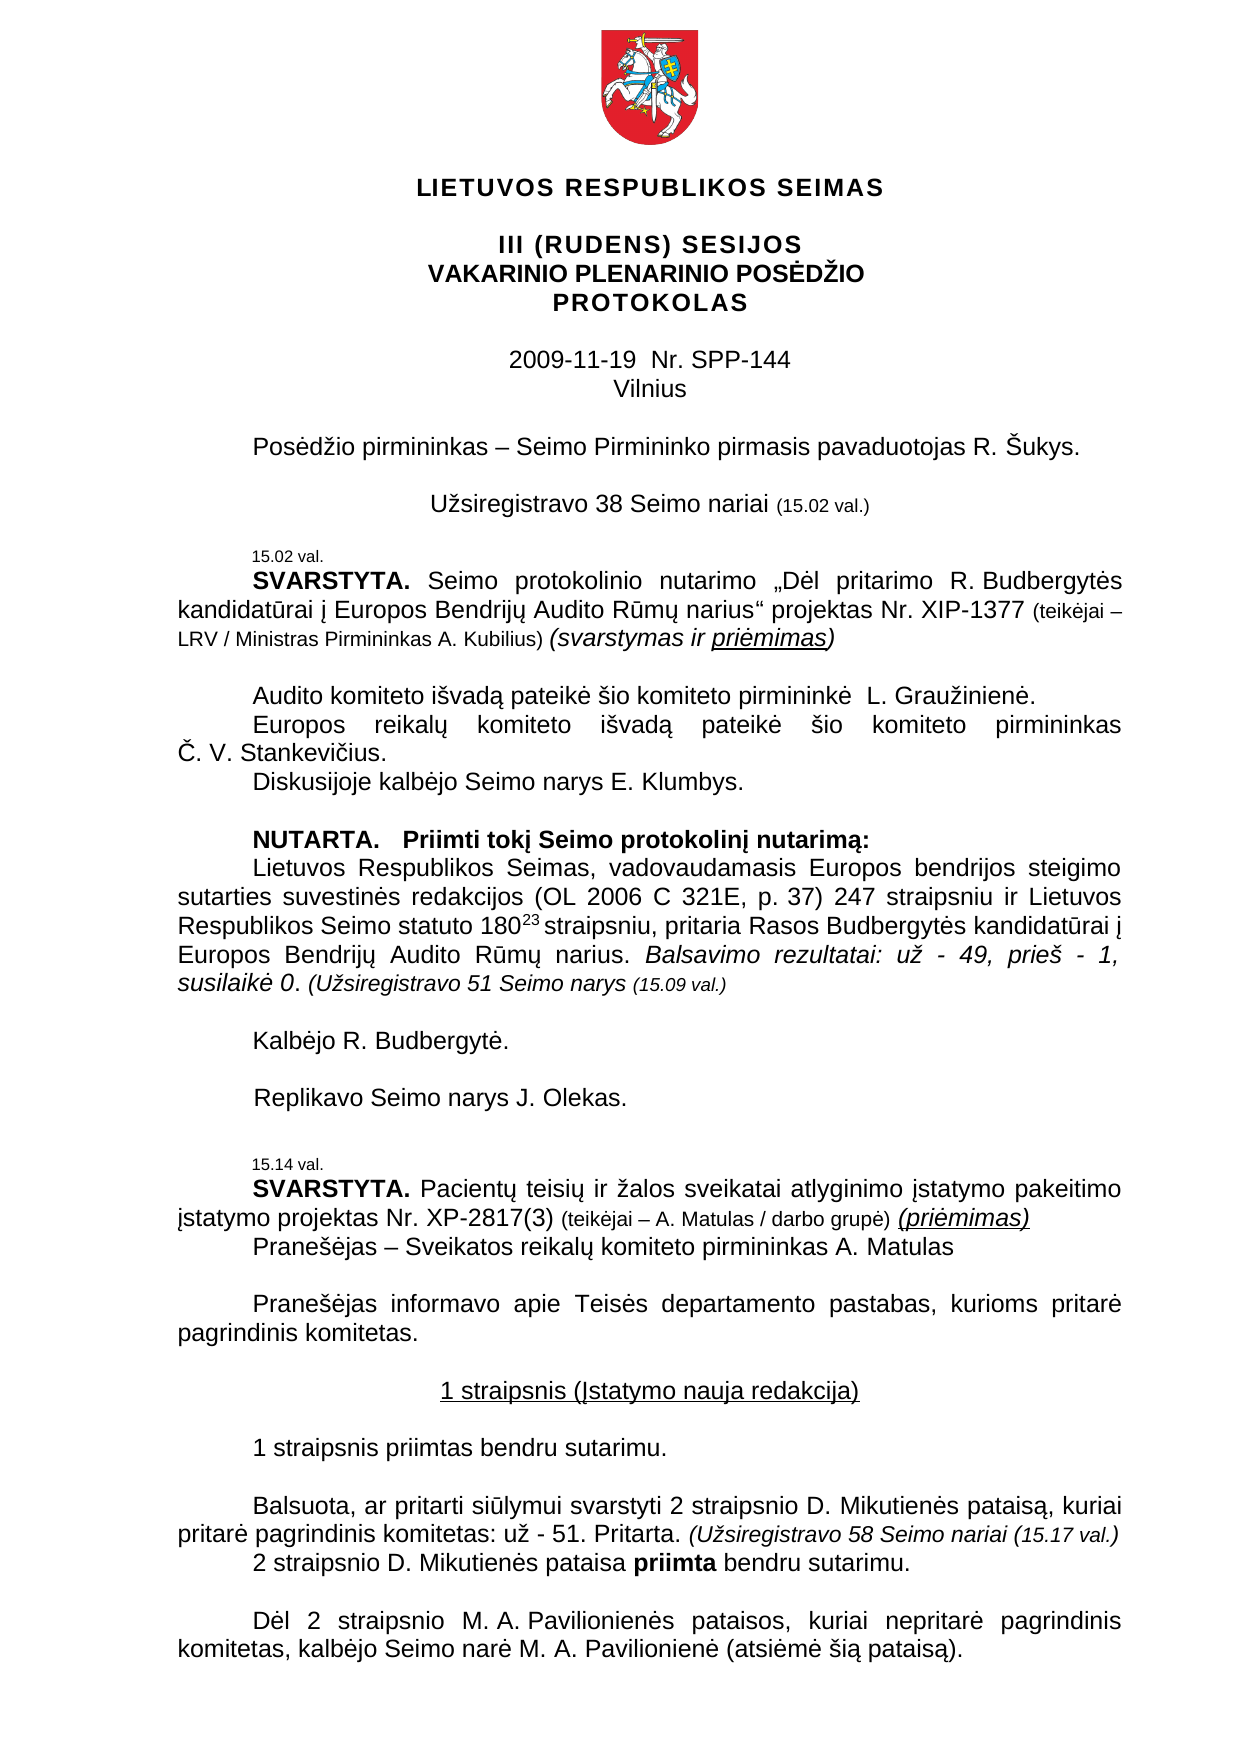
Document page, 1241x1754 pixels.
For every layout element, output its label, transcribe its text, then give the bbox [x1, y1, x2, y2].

text Replikavo Seimo narys J. Olekas. [177, 1083, 1122, 1112]
text Lietuvos Respublikos Seimas, vadovaudamasis Europos bendrijos steigimo sutarties suvestinės redakcijos (OL 2006 C 321E, p. 37) 247 straipsniu ir Lietuvos Respublikos Seimo statuto 18023 straipsniu, pritaria Rasos Budbergytės kandidatūrai į Europos Bendrijų Audito Rūmų narius. Balsavimo rezultatai: už - 49, prieš - 1, susilaikė 0. (Užsiregistravo 51 Seimo narys (15.09 val.) [177, 853, 1122, 997]
text Audito komiteto išvadą pateikė šio komiteto pirmininkė L. Graužinienė. [177, 681, 1122, 709]
text SVARSTYTA. Pacientų teisių ir žalos sveikatai atlyginimo įstatymo pakeitimo įstatymo projektas Nr. XP-2817(3) (teikėjai – A. Matulas / darbo grupė) (priėmimas) [177, 1174, 1122, 1232]
text Europos reikalų komiteto išvadą pateikė šio komiteto pirmininkas Č. V. Stankevičius. [177, 709, 1122, 767]
text 2 straipsnio D. Mikutienės pataisa priimta bendru sutarimu. [177, 1548, 1122, 1577]
text 2009-11-19 Nr. SPP-144 [177, 345, 1122, 374]
text 15.02 val. [177, 547, 1122, 566]
text Užsiregistravo 38 Seimo nariai (15.02 val.) [177, 489, 1122, 518]
text Kalbėjo R. Budbergytė. [177, 1026, 1122, 1054]
text Pranešėjas – Sveikatos reikalų komiteto pirmininkas A. Matulas [177, 1232, 1122, 1261]
text Dėl 2 straipsnio M. A. Pavilionienės pataisos, kuriai nepritarė pagrindinis komitetas, kalbėjo Seimo narė M. A. Pavilionienė (atsiėmė šią pataisą). [177, 1606, 1122, 1663]
text 1 straipsnis priimtas bendru sutarimu. [177, 1433, 1122, 1462]
text Vilnius [177, 374, 1122, 403]
text SVARSTYTA. Seimo protokolinio nutarimo „Dėl pritarimo R. Budbergytės kandidatūrai į Europos Bendrijų Audito Rūmų narius“ projektas Nr. XIP-1377 (teikėjai – LRV / Ministras Pirmininkas A. Kubilius) (svarstymas ir priėmimas) [177, 566, 1122, 652]
text 1 straipsnis (Įstatymo nauja redakcija) [177, 1376, 1122, 1404]
text LIETUVOS RESPUBLIKOS SEIMAS [177, 173, 1122, 202]
text III (RUDENS) SESIJOS [177, 230, 1122, 259]
subtitle VAKARINIO PLENARINIO POSĖDŽIO [177, 259, 1122, 288]
text Diskusijoje kalbėjo Seimo narys E. Klumbys. [177, 767, 1122, 796]
text Pranešėjas informavo apie Teisės departamento pastabas, kurioms pritarė pagrindinis komitetas. [177, 1289, 1122, 1347]
text NUTARTA. Priimti tokį Seimo protokolinį nutarimą: [177, 824, 1122, 853]
text PROTOKOLAS [177, 288, 1122, 317]
text Balsuota, ar pritarti siūlymui svarstyti 2 straipsnio D. Mikutienės pataisą, kuriai pritarė pagrindinis komitetas: už - 51. Pritarta. (Užsiregistravo 58 Seimo nariai (15.17 val.) [177, 1491, 1122, 1548]
text 15.14 val. [177, 1155, 1122, 1174]
text Posėdžio pirmininkas – Seimo Pirmininko pirmasis pavaduotojas R. Šukys. [177, 432, 1122, 460]
